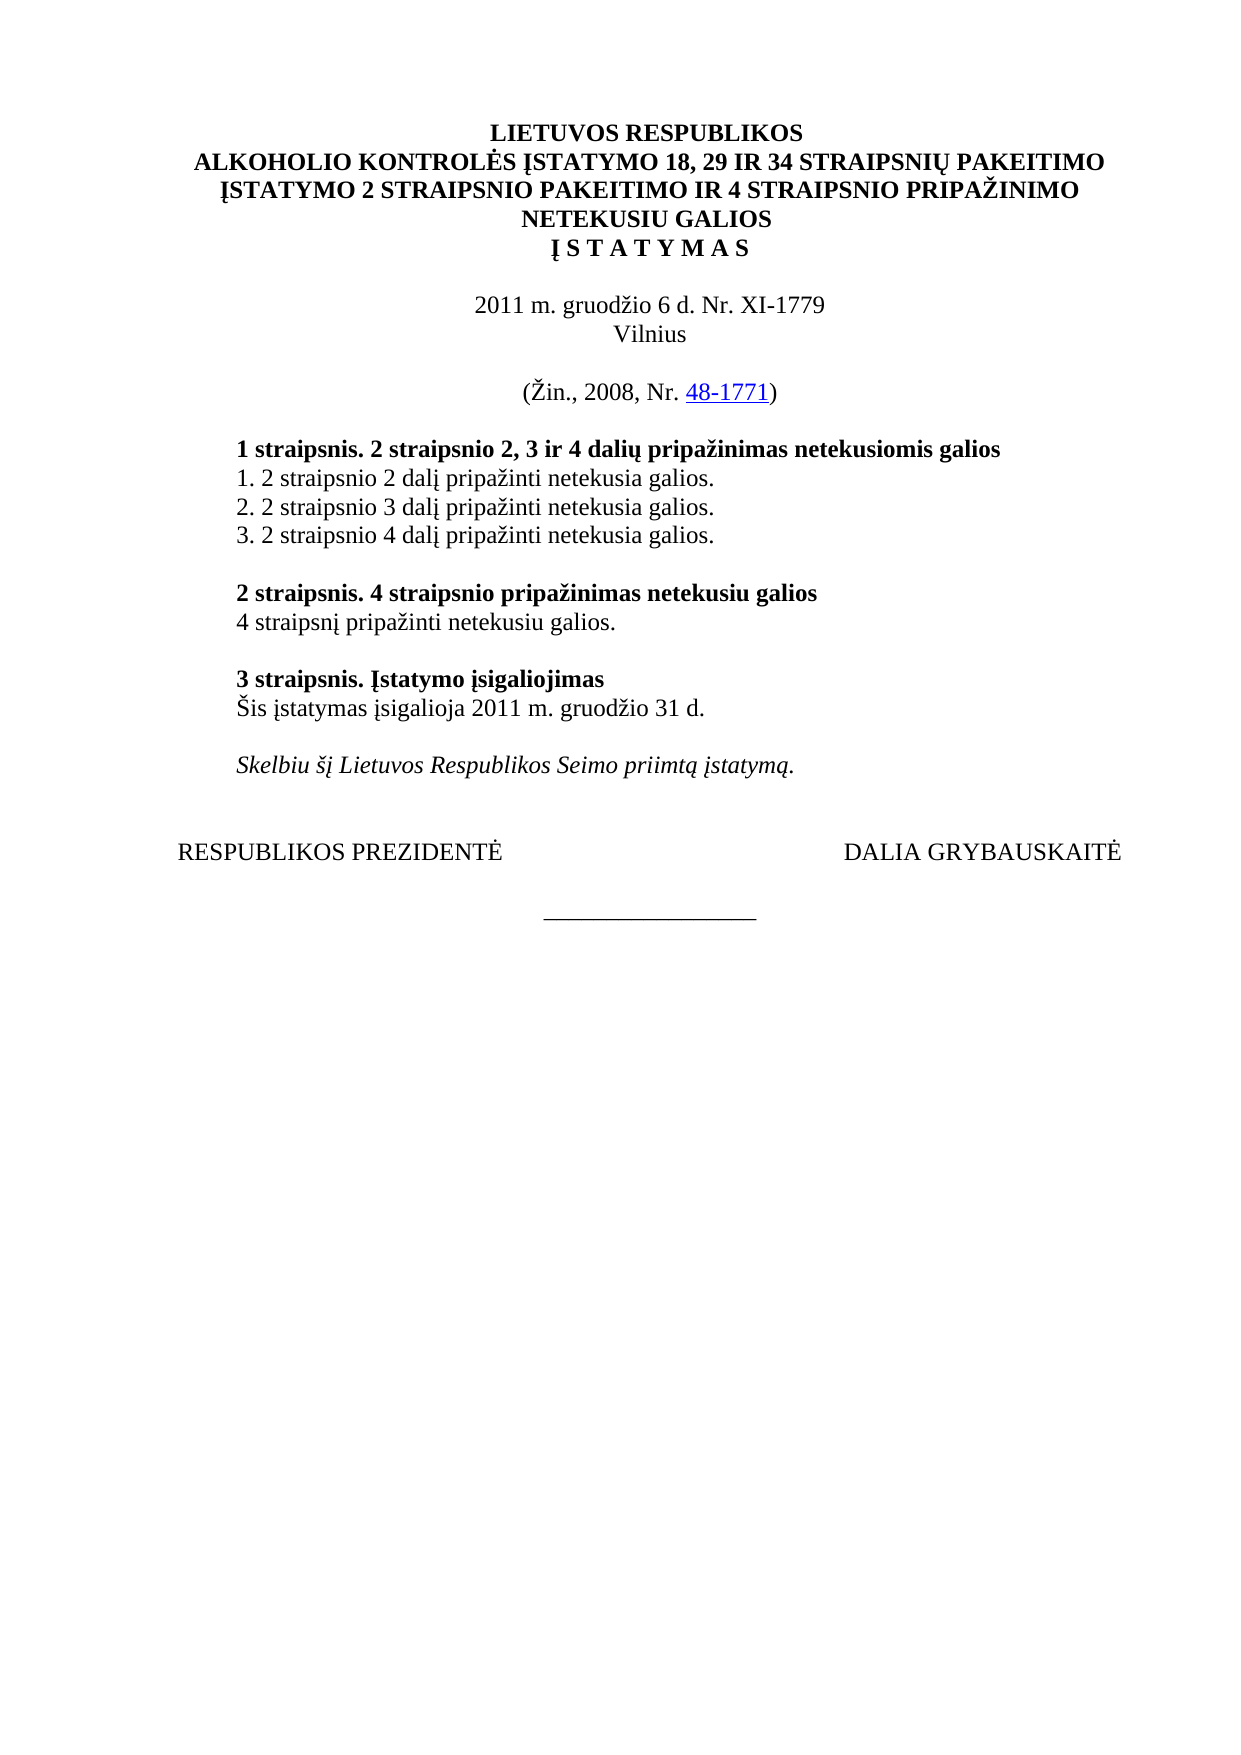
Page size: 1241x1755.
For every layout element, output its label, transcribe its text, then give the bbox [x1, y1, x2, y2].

text Vilnius [177, 319, 1122, 348]
text 3. 2 straipsnio 4 dalį pripažinti netekusia galios. [177, 521, 1122, 549]
text 2. 2 straipsnio 3 dalį pripažinti netekusia galios. [177, 492, 1122, 521]
text LIETUVOS RESPUBLIKOS [177, 118, 1122, 147]
text 2011 m. gruodžio 6 d. Nr. XI-1779 [177, 291, 1122, 319]
text 3 straipsnis. Įstatymo įsigaliojimas [177, 664, 1122, 693]
text 1 straipsnis. 2 straipsnio 2, 3 ir 4 dalių pripažinimas netekusiomis galios [177, 434, 1122, 463]
text 2 straipsnis. 4 straipsnio pripažinimas netekusiu galios [177, 578, 1122, 607]
text Šis įstatymas įsigalioja 2011 m. gruodžio 31 d. [177, 693, 1122, 722]
text 4 straipsnį pripažinti netekusiu galios. [177, 607, 1122, 636]
text ĮSTATYMAS [177, 233, 1122, 262]
text _________________ [177, 894, 1122, 923]
text 1. 2 straipsnio 2 dalį pripažinti netekusia galios. [177, 463, 1122, 492]
text ALKOHOLIO KONTROLĖS ĮSTATYMO 18, 29 IR 34 STRAIPSNIŲ PAKEITIMO ĮSTATYMO 2 STRAIPSNIO PAKEITIMO IR 4 STRAIPSNIO PRIPAŽINIMO NETEKUSIU GALIOS [177, 147, 1122, 233]
text RESPUBLIKOS PREZIDENTĖ DALIA GRYBAUSKAITĖ [177, 837, 1122, 866]
text Skelbiu šį Lietuvos Respublikos Seimo priimtą įstatymą. [177, 751, 1122, 779]
text (Žin., 2008, Nr. 48-1771) [177, 377, 1122, 406]
